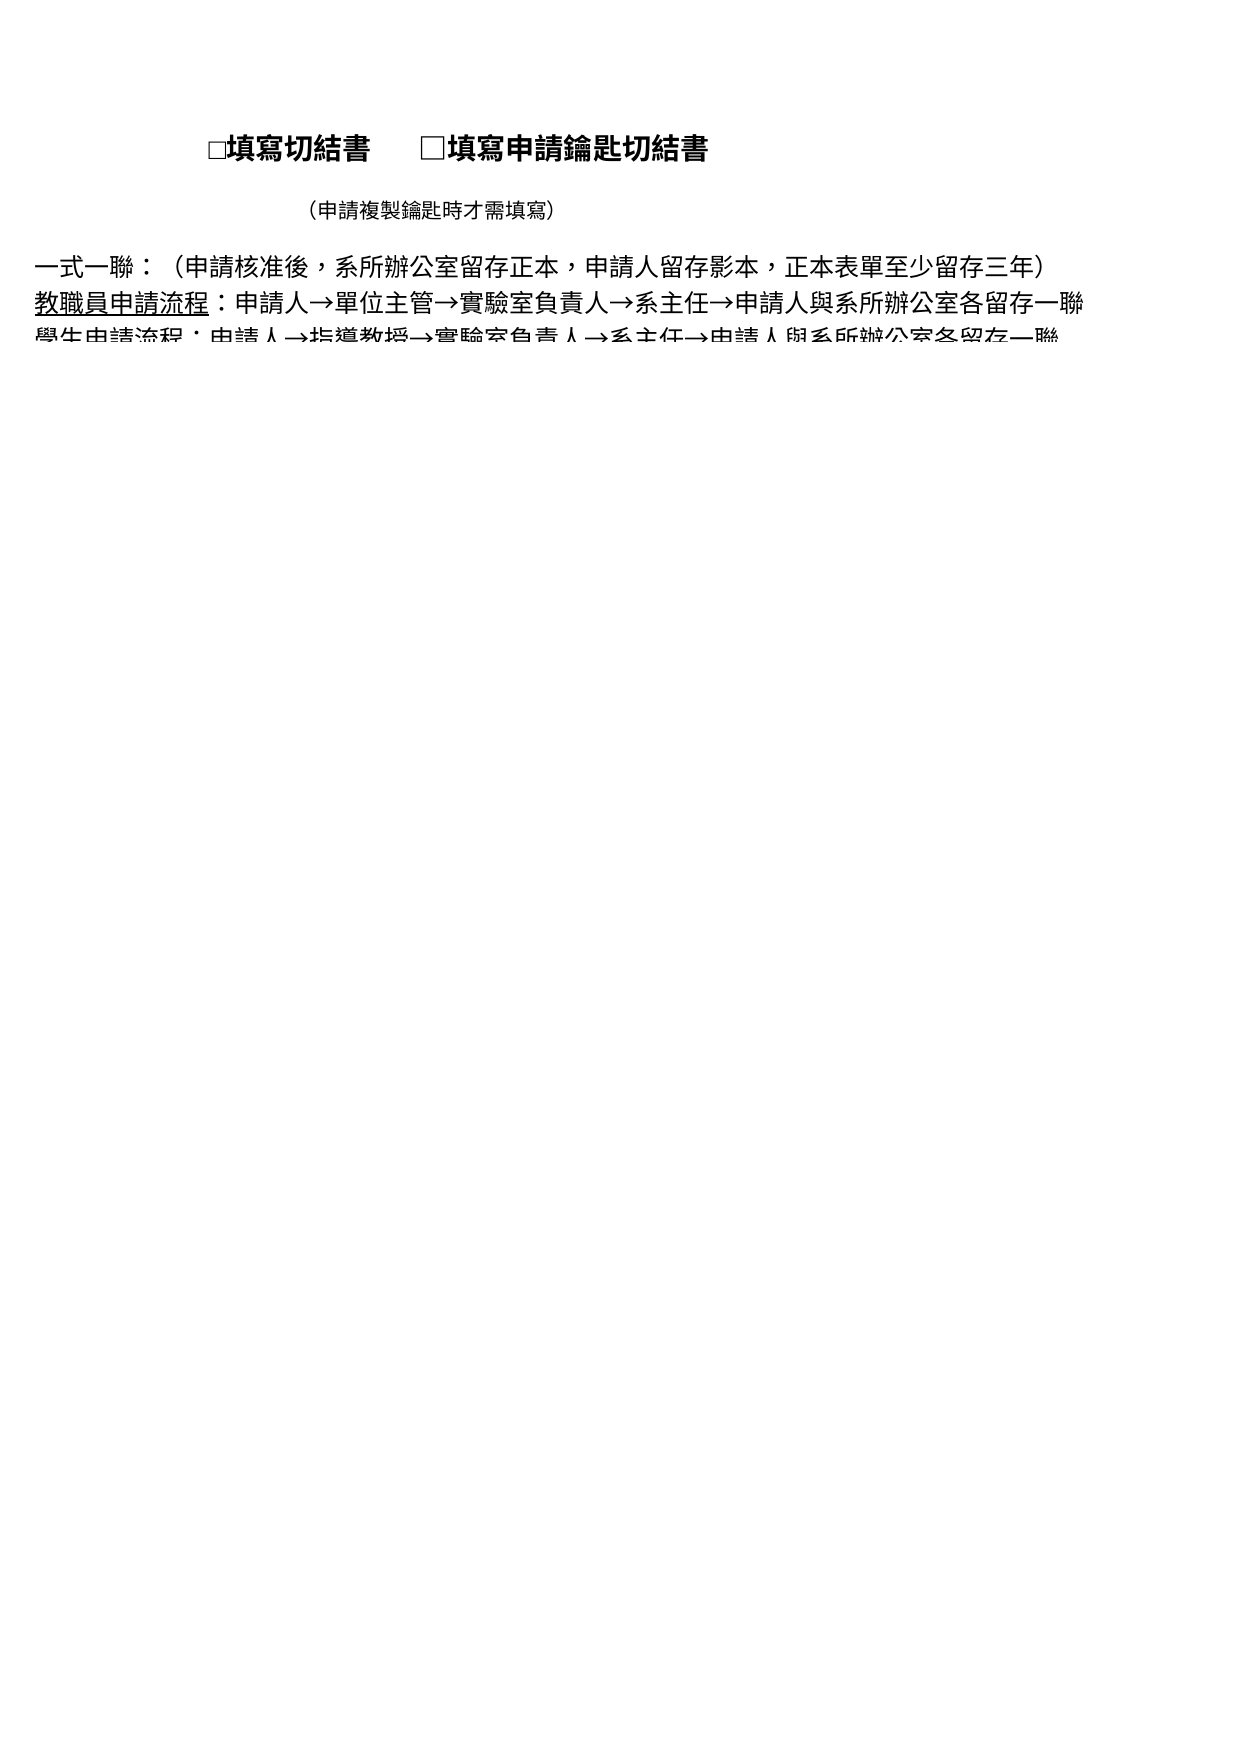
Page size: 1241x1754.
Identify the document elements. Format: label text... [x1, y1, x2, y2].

text □填寫切結書 □填寫申請鑰匙切結書 [62, 105, 1063, 168]
text 教職員申請流程：申請人→單位主管→實驗室負責人→系主任→申請人與系所辦公室各留存一聯 [34, 283, 1103, 319]
text 一式一聯：（申請核准後，系所辦公室留存正本，申請人留存影本，正本表單至少留存三年） [34, 247, 1103, 283]
text （申請複製鑰匙時才需填寫） [62, 168, 1063, 230]
text 表號：Ａ090050102 A-1 [62, 230, 1063, 238]
text （申請複製鑰匙時才需填寫） [8, 240, 1129, 349]
text 學生申請流程：申請人→指導教授→實驗室負責人→系主任→申請人與系所辦公室各留存一聯 [34, 319, 1103, 341]
